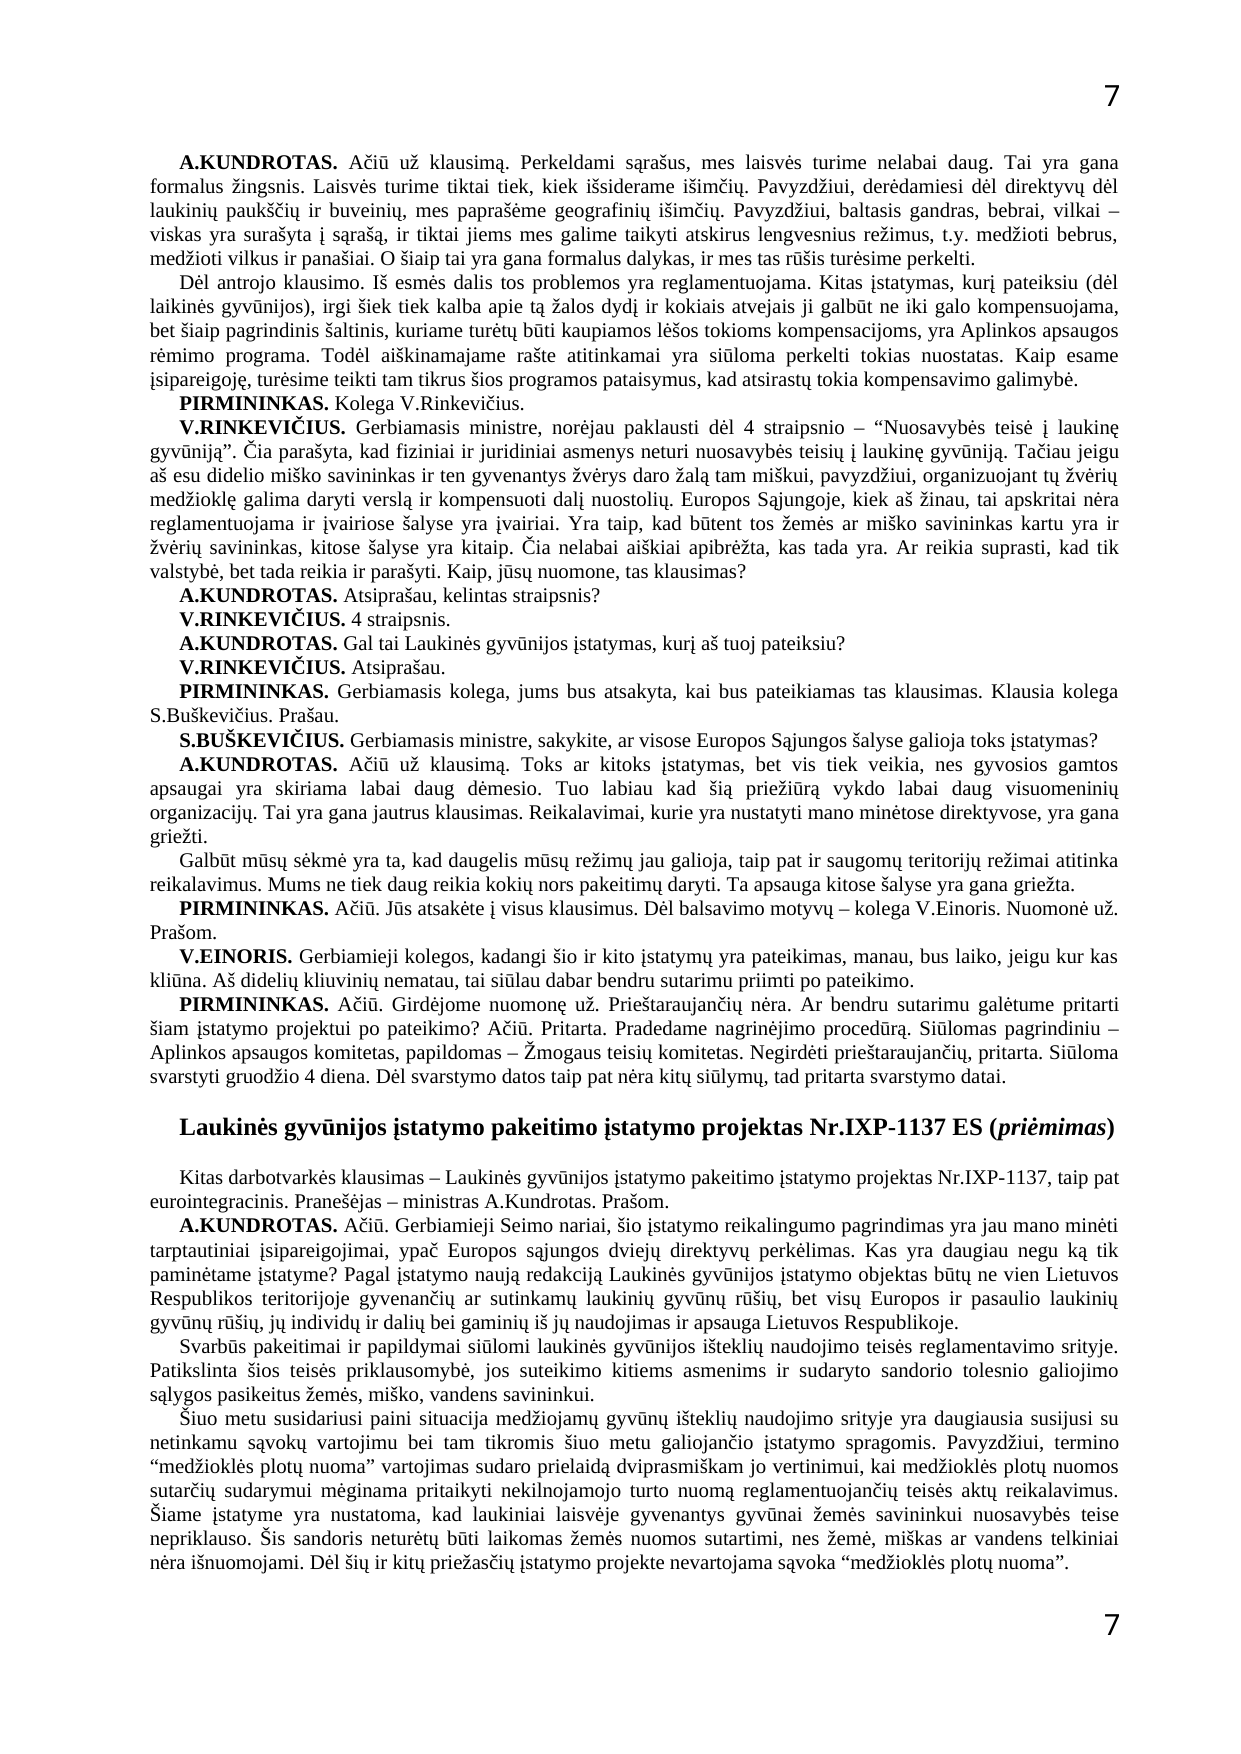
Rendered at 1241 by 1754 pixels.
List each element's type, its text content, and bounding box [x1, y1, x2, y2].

text A.Kundrotas. Ačiū už klausimą. Perkeldami sąrašus, mes laisvės turime nelabai daug. Tai yra gana formalus žingsnis. Laisvės turime tiktai tiek, kiek išsiderame išimčių. Pavyzdžiui, derėdamiesi dėl direktyvų dėl laukinių paukščių ir buveinių, mes paprašėme geografinių išimčių. Pavyzdžiui, baltasis gandras, bebrai, vilkai – viskas yra surašyta į sąrašą, ir tiktai jiems mes galime taikyti atskirus lengvesnius režimus, t.y. medžioti bebrus, medžioti vilkus ir panašiai. O šiaip tai yra gana formalus dalykas, ir mes tas rūšis turėsime perkelti. [149, 150, 1120, 270]
text V.RINKEVIČIUS. Atsiprašau. [149, 655, 1120, 679]
text V.RINKEVIČIUS. 4 straipsnis. [149, 607, 1120, 631]
text PIRMININKAS. Kolega V.Rinkevičius. [149, 391, 1120, 415]
text Kitas darbotvarkės klausimas – Laukinės gyvūnijos įstatymo pakeitimo įstatymo projektas Nr.IXP-1137, taip pat eurointegracinis. Pranešėjas – ministras A.Kundrotas. Prašom. [149, 1165, 1120, 1213]
text Dėl antrojo klausimo. Iš esmės dalis tos problemos yra reglamentuojama. Kitas įstatymas, kurį pateiksiu (dėl laikinės gyvūnijos), irgi šiek tiek kalba apie tą žalos dydį ir kokiais atvejais ji galbūt ne iki galo kompensuojama, bet šiaip pagrindinis šaltinis, kuriame turėtų būti kaupiamos lėšos tokioms kompensacijoms, yra Aplinkos apsaugos rėmimo programa. Todėl aiškinamajame rašte atitinkamai yra siūloma perkelti tokias nuostatas. Kaip esame įsipareigoję, turėsime teikti tam tikrus šios programos pataisymus, kad atsirastų tokia kompensavimo galimybė. [149, 270, 1120, 391]
text Svarbūs pakeitimai ir papildymai siūlomi laukinės gyvūnijos išteklių naudojimo teisės reglamentavimo srityje. Patikslinta šios teisės priklausomybė, jos suteikimo kitiems asmenims ir sudaryto sandorio tolesnio galiojimo sąlygos pasikeitus žemės, miško, vandens savininkui. [149, 1334, 1120, 1406]
text A.Kundrotas. Gal tai Laukinės gyvūnijos įstatymas, kurį aš tuoj pateiksiu? [149, 631, 1120, 655]
text Šiuo metu susidariusi paini situacija medžiojamų gyvūnų išteklių naudojimo srityje yra daugiausia susijusi su netinkamu sąvokų vartojimu bei tam tikromis šiuo metu galiojančio įstatymo spragomis. Pavyzdžiui, termino “medžioklės plotų nuoma” vartojimas sudaro prielaidą dviprasmiškam jo vertinimui, kai medžioklės plotų nuomos sutarčių sudarymui mėginama pritaikyti nekilnojamojo turto nuomą reglamentuojančių teisės aktų reikalavimus. Šiame įstatyme yra nustatoma, kad laukiniai laisvėje gyvenantys gyvūnai žemės savininkui nuosavybės teise nepriklauso. Šis sandoris neturėtų būti laikomas žemės nuomos sutartimi, nes žemė, miškas ar vandens telkiniai nėra išnuomojami. Dėl šių ir kitų priežasčių įstatymo projekte nevartojama sąvoka “medžioklės plotų nuoma”. [149, 1406, 1120, 1574]
text PIRMININKAS. Gerbiamasis kolega, jums bus atsakyta, kai bus pateikiamas tas klausimas. Klausia kolega S.Buškevičius. Prašau. [149, 679, 1120, 727]
text A.KUNDROTAS. Ačiū. Gerbiamieji Seimo nariai, šio įstatymo reikalingumo pagrindimas yra jau mano minėti tarptautiniai įsipareigojimai, ypač Europos sąjungos dviejų direktyvų perkėlimas. Kas yra daugiau negu ką tik paminėtame įstatyme? Pagal įstatymo naują redakciją Laukinės gyvūnijos įstatymo objektas būtų ne vien Lietuvos Respublikos teritorijoje gyvenančių ar sutinkamų laukinių gyvūnų rūšių, bet visų Europos ir pasaulio laukinių gyvūnų rūšių, jų individų ir dalių bei gaminių iš jų naudojimas ir apsauga Lietuvos Respublikoje. [149, 1213, 1120, 1334]
text A.Kundrotas. Atsiprašau, kelintas straipsnis? [149, 583, 1120, 607]
text PIRMININKAS. Ačiū. Girdėjome nuomonę už. Prieštaraujančių nėra. Ar bendru sutarimu galėtume pritarti šiam įstatymo projektui po pateikimo? Ačiū. Pritarta. Pradedame nagrinėjimo procedūrą. Siūlomas pagrindiniu – Aplinkos apsaugos komitetas, papildomas – Žmogaus teisių komitetas. Negirdėti prieštaraujančių, pritarta. Siūloma svarstyti gruodžio 4 diena. Dėl svarstymo datos taip pat nėra kitų siūlymų, tad pritarta svarstymo datai. [149, 992, 1120, 1088]
text A.KUNDROTAS. Ačiū už klausimą. Toks ar kitoks įstatymas, bet vis tiek veikia, nes gyvosios gamtos apsaugai yra skiriama labai daug dėmesio. Tuo labiau kad šią priežiūrą vykdo labai daug visuomeninių organizacijų. Tai yra gana jautrus klausimas. Reikalavimai, kurie yra nustatyti mano minėtose direktyvose, yra gana griežti. [149, 752, 1120, 848]
text Laukinės gyvūnijos įstatymo pakeitimo įstatymo projektas Nr.IXP-1137 ES (priėmimas) [149, 1112, 1120, 1141]
text V.EINORIS. Gerbiamieji kolegos, kadangi šio ir kito įstatymų yra pateikimas, manau, bus laiko, jeigu kur kas kliūna. Aš didelių kliuvinių nematau, tai siūlau dabar bendru sutarimu priimti po pateikimo. [149, 944, 1120, 992]
text S.BUŠKEVIČIUS. Gerbiamasis ministre, sakykite, ar visose Europos Sąjungos šalyse galioja toks įstatymas? [149, 727, 1120, 752]
text PIRMININKAS. Ačiū. Jūs atsakėte į visus klausimus. Dėl balsavimo motyvų – kolega V.Einoris. Nuomonė už. Prašom. [149, 896, 1120, 944]
text V.RINKEVIČIUS. Gerbiamasis ministre, norėjau paklausti dėl 4 straipsnio – “Nuosavybės teisė į laukinę gyvūniją”. Čia parašyta, kad fiziniai ir juridiniai asmenys neturi nuosavybės teisių į laukinę gyvūniją. Tačiau jeigu aš esu didelio miško savininkas ir ten gyvenantys žvėrys daro žalą tam miškui, pavyzdžiui, organizuojant tų žvėrių medžioklę galima daryti verslą ir kompensuoti dalį nuostolių. Europos Sąjungoje, kiek aš žinau, tai apskritai nėra reglamentuojama ir įvairiose šalyse yra įvairiai. Yra taip, kad būtent tos žemės ar miško savininkas kartu yra ir žvėrių savininkas, kitose šalyse yra kitaip. Čia nelabai aiškiai apibrėžta, kas tada yra. Ar reikia suprasti, kad tik valstybė, bet tada reikia ir parašyti. Kaip, jūsų nuomone, tas klausimas? [149, 415, 1120, 583]
text Galbūt mūsų sėkmė yra ta, kad daugelis mūsų režimų jau galioja, taip pat ir saugomų teritorijų režimai atitinka reikalavimus. Mums ne tiek daug reikia kokių nors pakeitimų daryti. Ta apsauga kitose šalyse yra gana griežta. [149, 848, 1120, 896]
